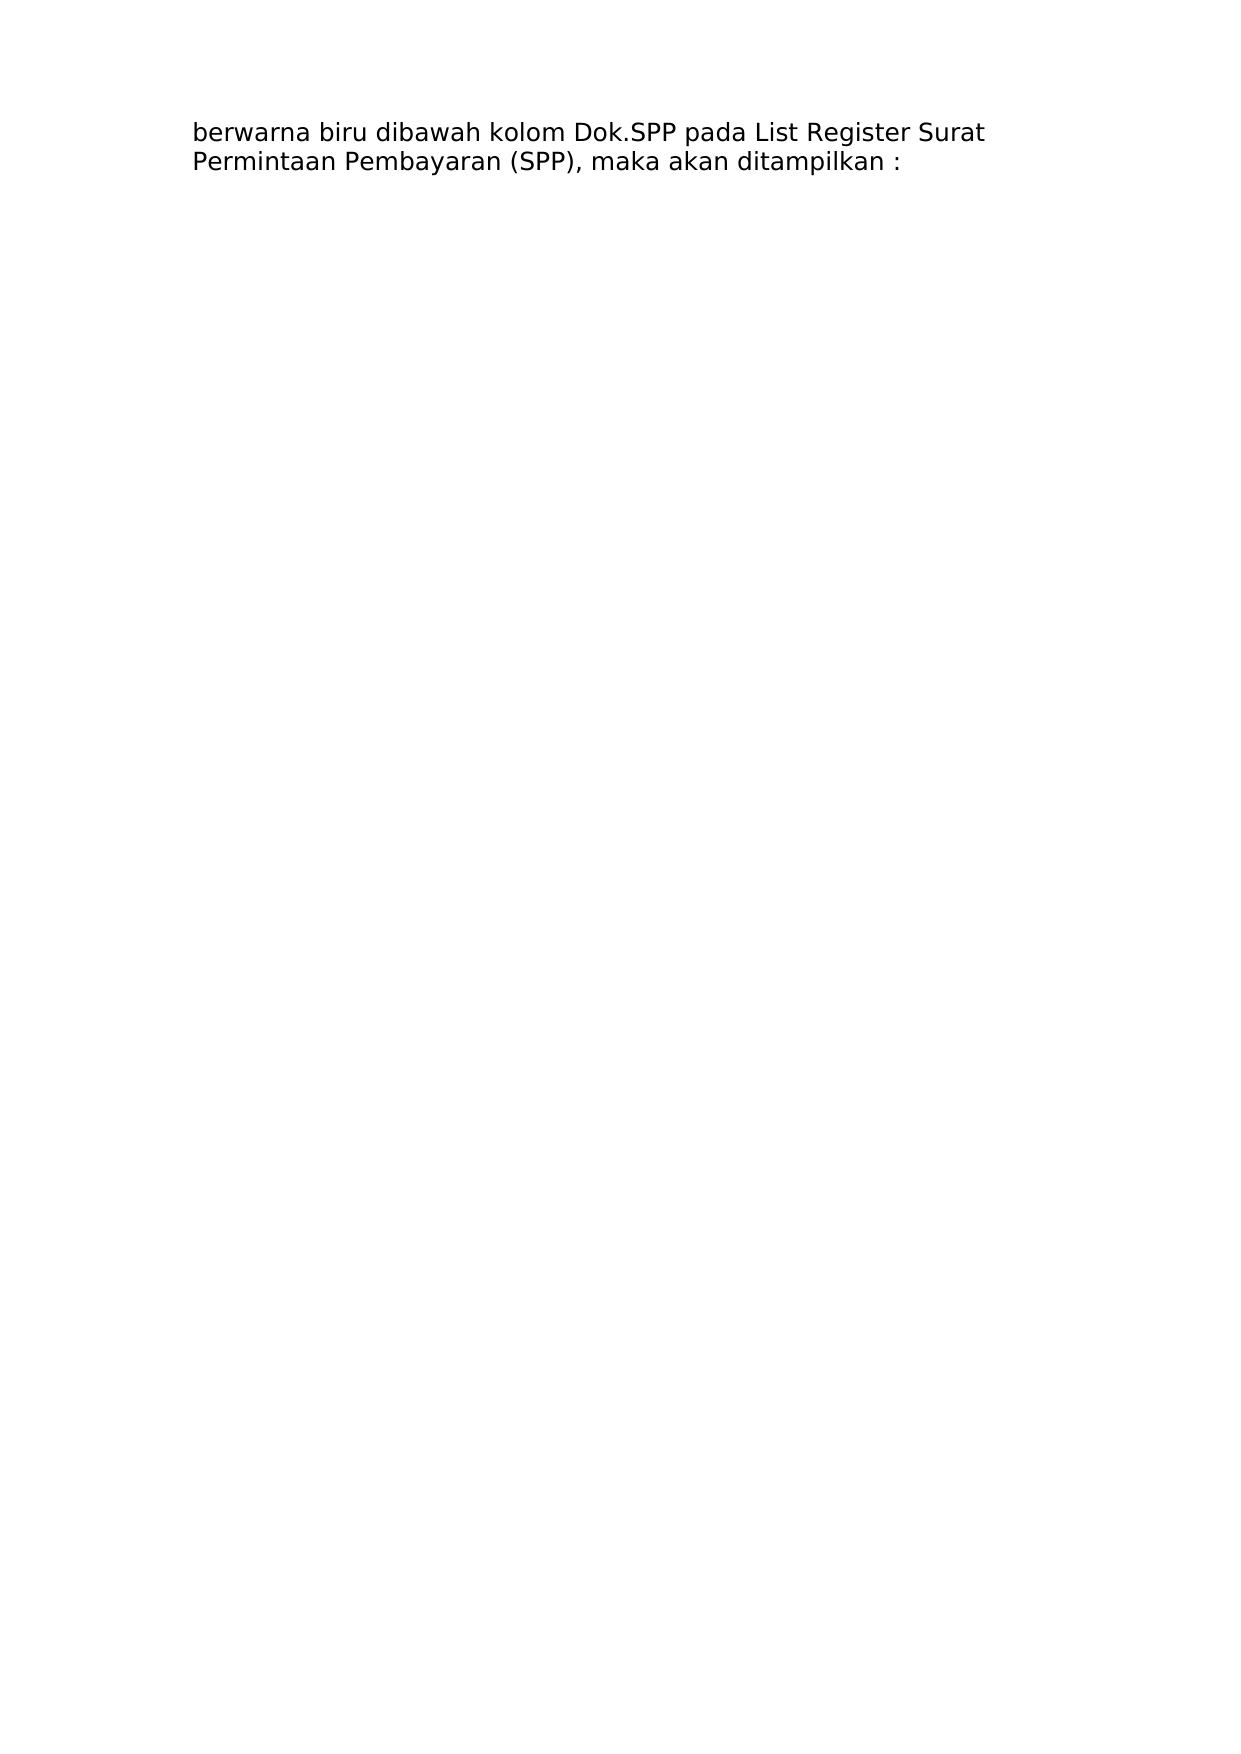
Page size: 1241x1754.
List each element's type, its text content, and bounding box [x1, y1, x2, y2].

list berwarna biru dibawah kolom Dok.SPP pada List Register Surat Permintaan Pembayaran (SPP), maka akan ditampilkan : [177, 118, 1122, 176]
